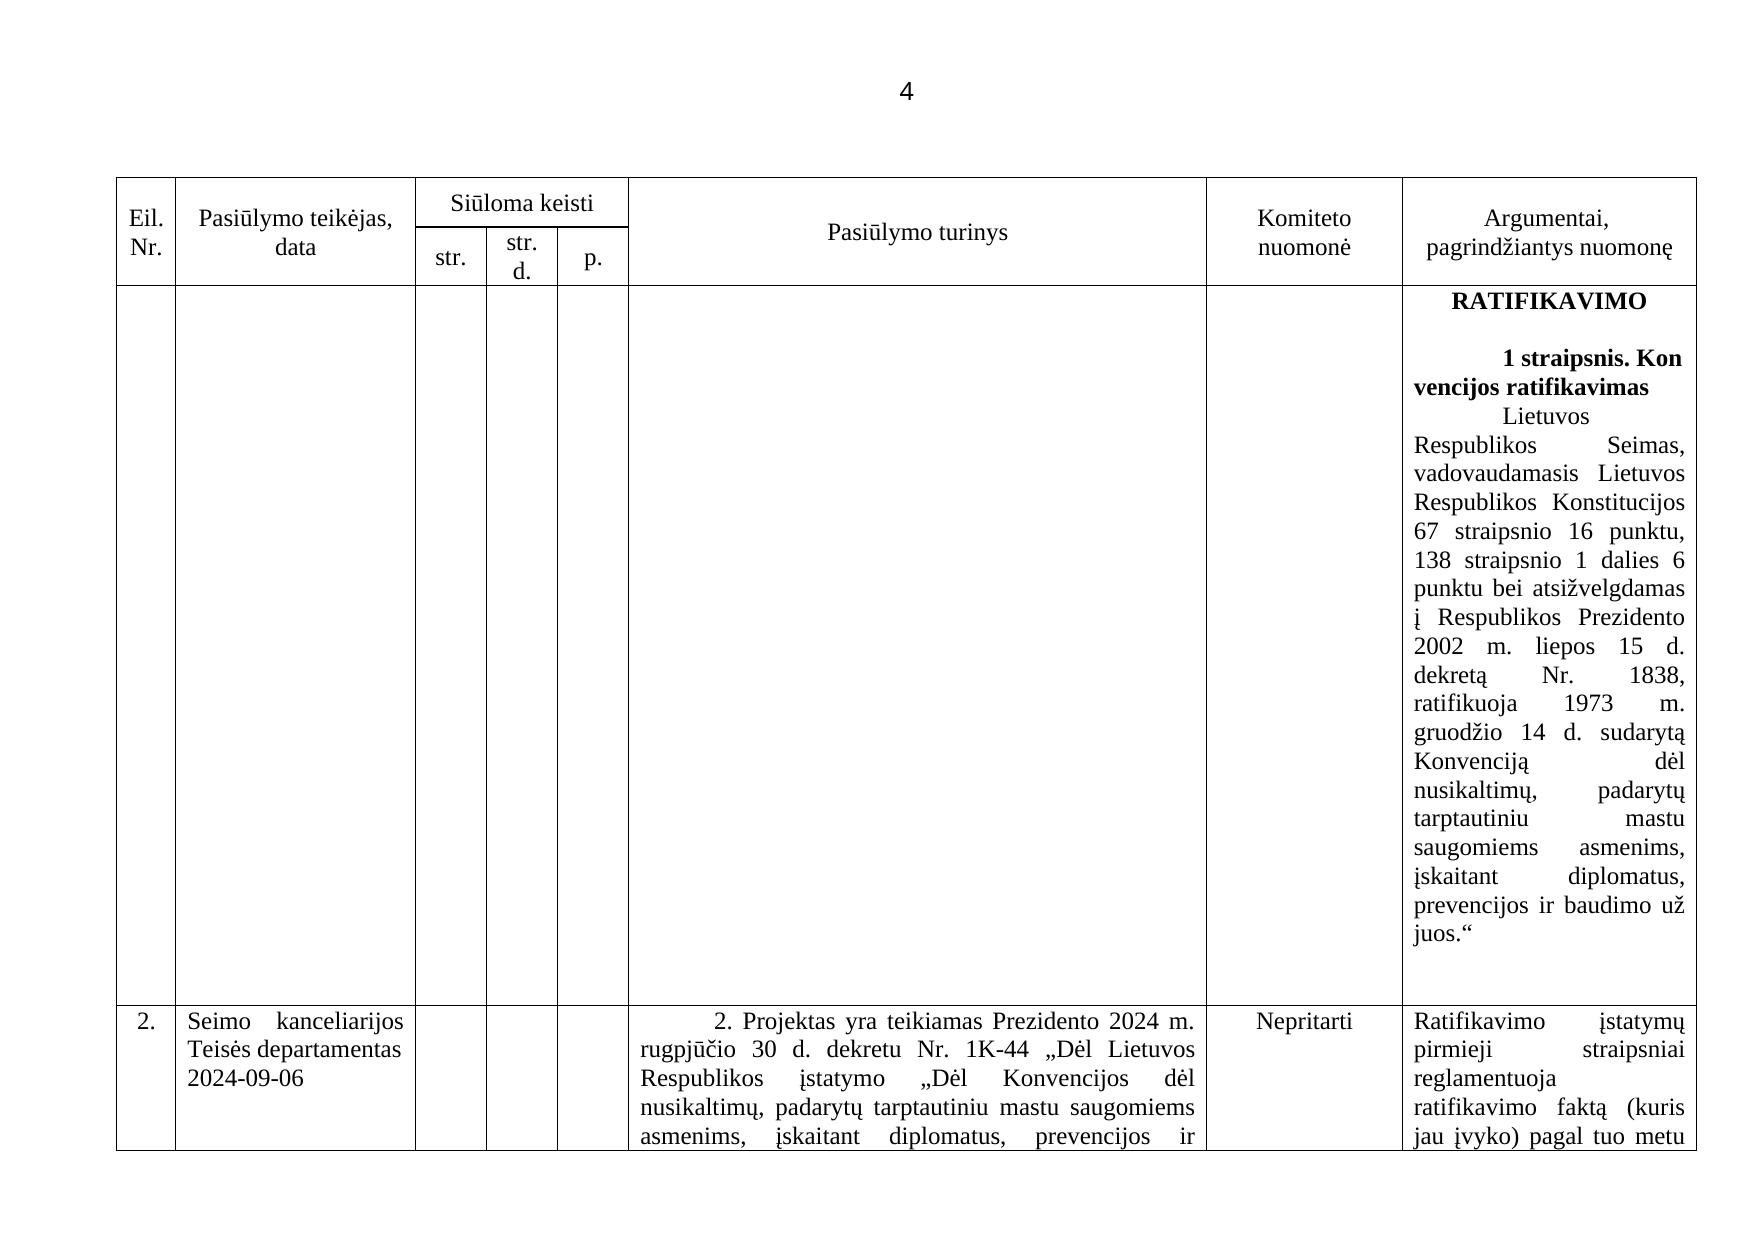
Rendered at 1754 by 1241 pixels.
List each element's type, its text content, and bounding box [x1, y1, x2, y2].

table_cell [558, 1006, 628, 1149]
table_cell str. [416, 228, 486, 285]
table_header Argumentai, pagrindžiantys nuomonę [1403, 178, 1696, 285]
table_cell [487, 286, 557, 1005]
table_cell [416, 1006, 486, 1149]
table_cell 2. Projektas yra teikiamas Prezidento 2024 m. rugpjūčio 30 d. dekretu Nr. 1K-44 „Dėl Lietuvos Respublikos įstatymo „Dėl Konvencijos dėl nusikaltimų, padarytų tarptautiniu mastu saugomiems asmenims, įskaitant diplomatus, prevencijos ir [629, 1006, 1206, 1149]
table_cell str. d. [487, 228, 557, 285]
table_cell [558, 286, 628, 1005]
table_cell p. [558, 228, 628, 285]
table_header Siūloma keisti [416, 178, 628, 226]
table_cell [416, 286, 486, 1005]
table_header Eil. Nr. [117, 178, 175, 285]
table_cell [487, 1006, 557, 1149]
table_header Pasiūlymo turinys [629, 178, 1206, 285]
table_cell [117, 286, 175, 1005]
table_cell Seimo kanceliarijos Teisės departamentas 2024-09-06 [176, 1006, 415, 1149]
table_cell 2. [117, 1006, 175, 1149]
table_cell Ratifikavimo įstatymų pirmieji straipsniai reglamentuoja ratifikavimo faktą (kuris jau įvyko) pagal tuo metu [1403, 1006, 1696, 1149]
table_cell [629, 286, 1206, 1005]
table_cell RATIFIKAVIMO 1 straipsnis. Konvencijos ratifikavimas Lietuvos Respublikos Seimas, vadovaudamasis Lietuvos Respublikos Konstitucijos 67 straipsnio 16 punktu, 138 straipsnio 1 dalies 6 punktu bei atsižvelgdamas į Respublikos Prezidento 2002 m. liepos 15 d. dekretą Nr. 1838, ratifikuoja 1973 m. gruodžio 14 d. sudarytą Konvenciją dėl nusikaltimų, padarytų tarptautiniu mastu saugomiems asmenims, įskaitant diplomatus, prevencijos ir baudimo už juos.“ [1403, 286, 1696, 1005]
table_cell [176, 286, 415, 1005]
table_cell [1207, 286, 1402, 1005]
table_header Komiteto nuomonė [1207, 178, 1402, 285]
table_header Pasiūlymo teikėjas, data [176, 178, 415, 285]
table_cell Nepritarti [1207, 1006, 1402, 1149]
